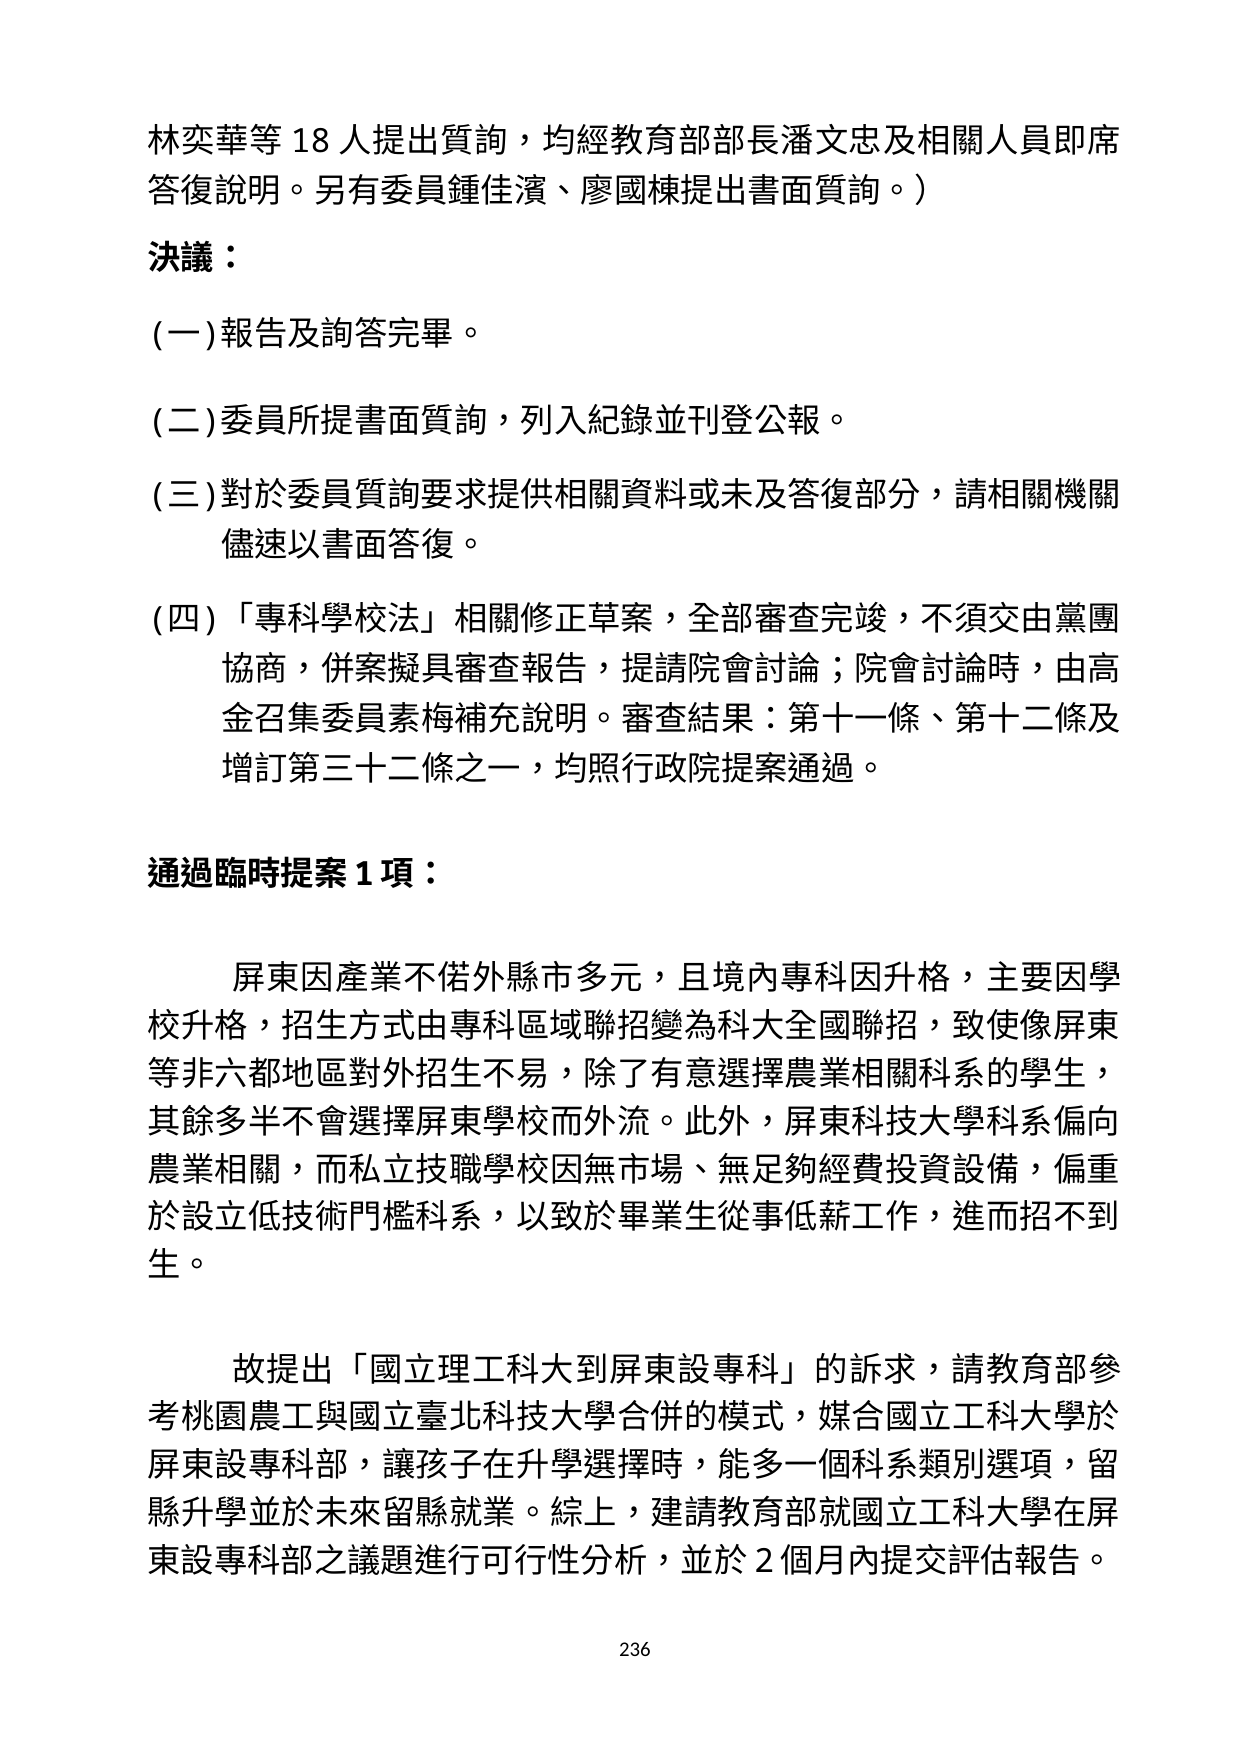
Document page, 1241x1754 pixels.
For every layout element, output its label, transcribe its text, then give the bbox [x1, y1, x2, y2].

text 故提出「國立理工科大到屏東設專科」的訴求，請教育部參考桃園農工與國立臺北科技大學合併的模式，媒合國立工科大學於屏東設專科部，讓孩子在升學選擇時，能多一個科系類別選項，留縣升學並於未來留縣就業。綜上，建請教育部就國立工科大學在屏東設專科部之議題進行可行性分析，並於2個月內提交評估報告。 [147, 1343, 1122, 1582]
text (四)「專科學校法」相關修正草案，全部審查完竣，不須交由黨團協商，併案擬具審查報告，提請院會討論；院會討論時，由高金召集委員素梅補充說明。審查結果：第十一條、第十二條及增訂第三十二條之一，均照行政院提案通過。 [147, 591, 1122, 791]
text (二)委員所提書面質詢，列入紀錄並刊登公報。 [147, 393, 1122, 443]
text （本日議程採綜合詢答，有委員柯志恩、蘇巧慧、蔡培慧、鍾佳濱、吳思瑤、蔣乃辛、黃國書、陳學聖、李麗芬、許智傑、高金素梅、鄭天財Sra．Kacaw、張廖萬堅、陳瑩、孔文吉、邱志偉、黃國昌、林奕華等18人提出質詢，均經教育部部長潘文忠及相關人員即席答復說明。另有委員鍾佳濱、廖國棟提出書面質詢。） [147, 112, 1122, 212]
text 屏東因產業不偌外縣市多元，且境內專科因升格，主要因學校升格，招生方式由專科區域聯招變為科大全國聯招，致使像屏東等非六都地區對外招生不易，除了有意選擇農業相關科系的學生，其餘多半不會選擇屏東學校而外流。此外，屏東科技大學科系偏向農業相關，而私立技職學校因無市場、無足夠經費投資設備，偏重於設立低技術門檻科系，以致於畢業生從事低薪工作，進而招不到生。 [147, 951, 1122, 1286]
text (一)報告及詢答完畢。 [147, 305, 1122, 355]
text 決議： [147, 231, 1122, 279]
text (三)對於委員質詢要求提供相關資料或未及答復部分，請相關機關儘速以書面答復。 [147, 467, 1122, 567]
text 通過臨時提案1項： [147, 847, 1122, 895]
